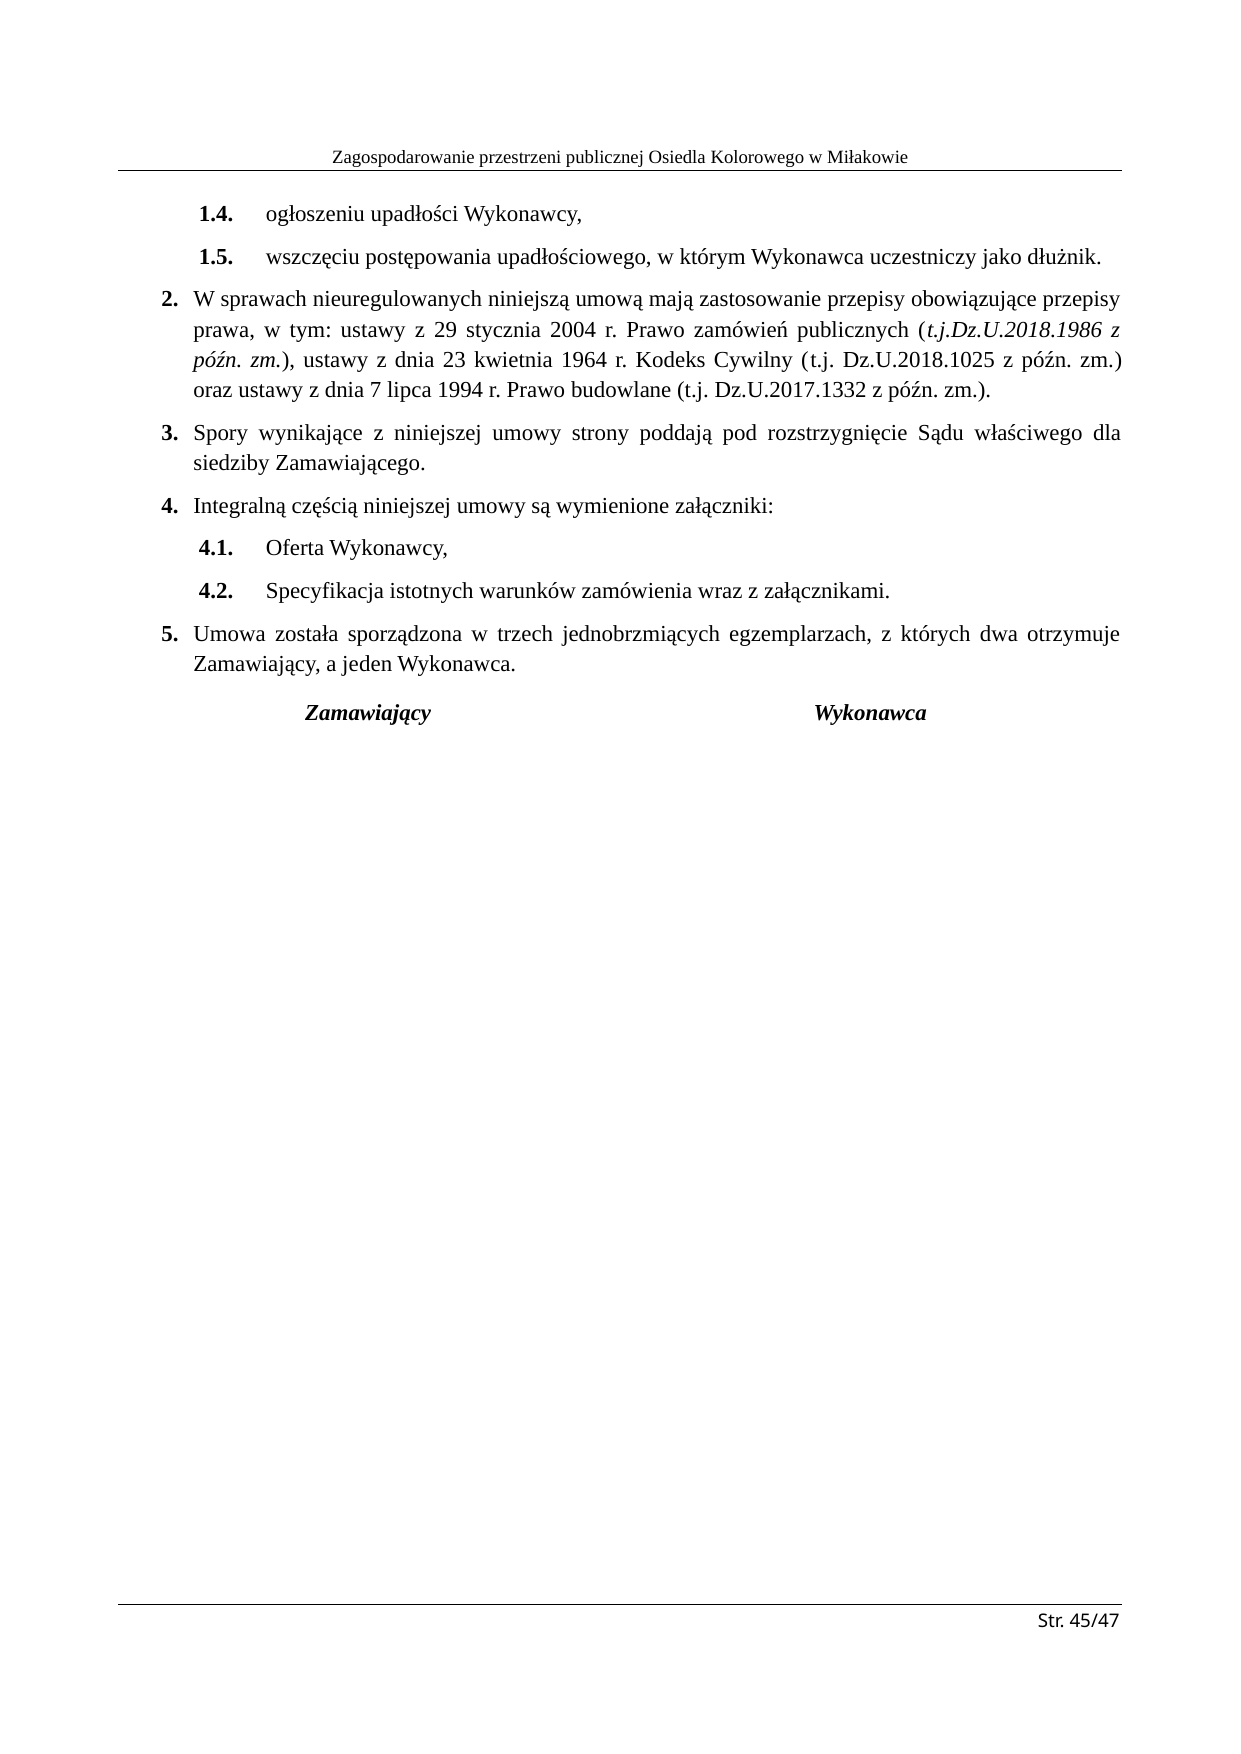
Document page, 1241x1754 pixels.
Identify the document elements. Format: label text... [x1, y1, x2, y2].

table_header Zamawiający [118, 693, 620, 731]
list Umowa została sporządzona w trzech jednobrzmiących egzemplarzach, z których dwa otrzymuje Zamawiający, a jeden Wykonawca. [156, 620, 1122, 676]
list Integralną częścią niniejszej umowy są wymienione załączniki: [156, 492, 1122, 518]
list W sprawach nieuregulowanych niniejszą umową mają zastosowanie przepisy obowiązujące przepisy prawa, w tym: ustawy z 29 stycznia 2004 r. Prawo zamówień publicznych (t.j.Dz.U.2018.1986 z późn. zm.), ustawy z dnia 23 kwietnia 1964 r. Kodeks Cywilny (t.j. Dz.U.2018.1025 z późn. zm.) oraz ustawy z dnia 7 lipca 1994 r. Prawo budowlane (t.j. Dz.U.2017.1332 z późn. zm.). [156, 286, 1122, 402]
list Oferta Wykonawcy, [193, 534, 1122, 561]
list ogłoszeniu upadłości Wykonawcy, [193, 200, 1122, 226]
list wszczęciu postępowania upadłościowego, w którym Wykonawca uczestniczy jako dłużnik. [193, 243, 1122, 269]
table_header Wykonawca [620, 693, 1122, 731]
list Spory wynikające z niniejszej umowy strony poddają pod rozstrzygnięcie Sądu właściwego dla siedziby Zamawiającego. [156, 419, 1122, 475]
list Specyfikacja istotnych warunków zamówienia wraz z załącznikami. [193, 577, 1122, 603]
